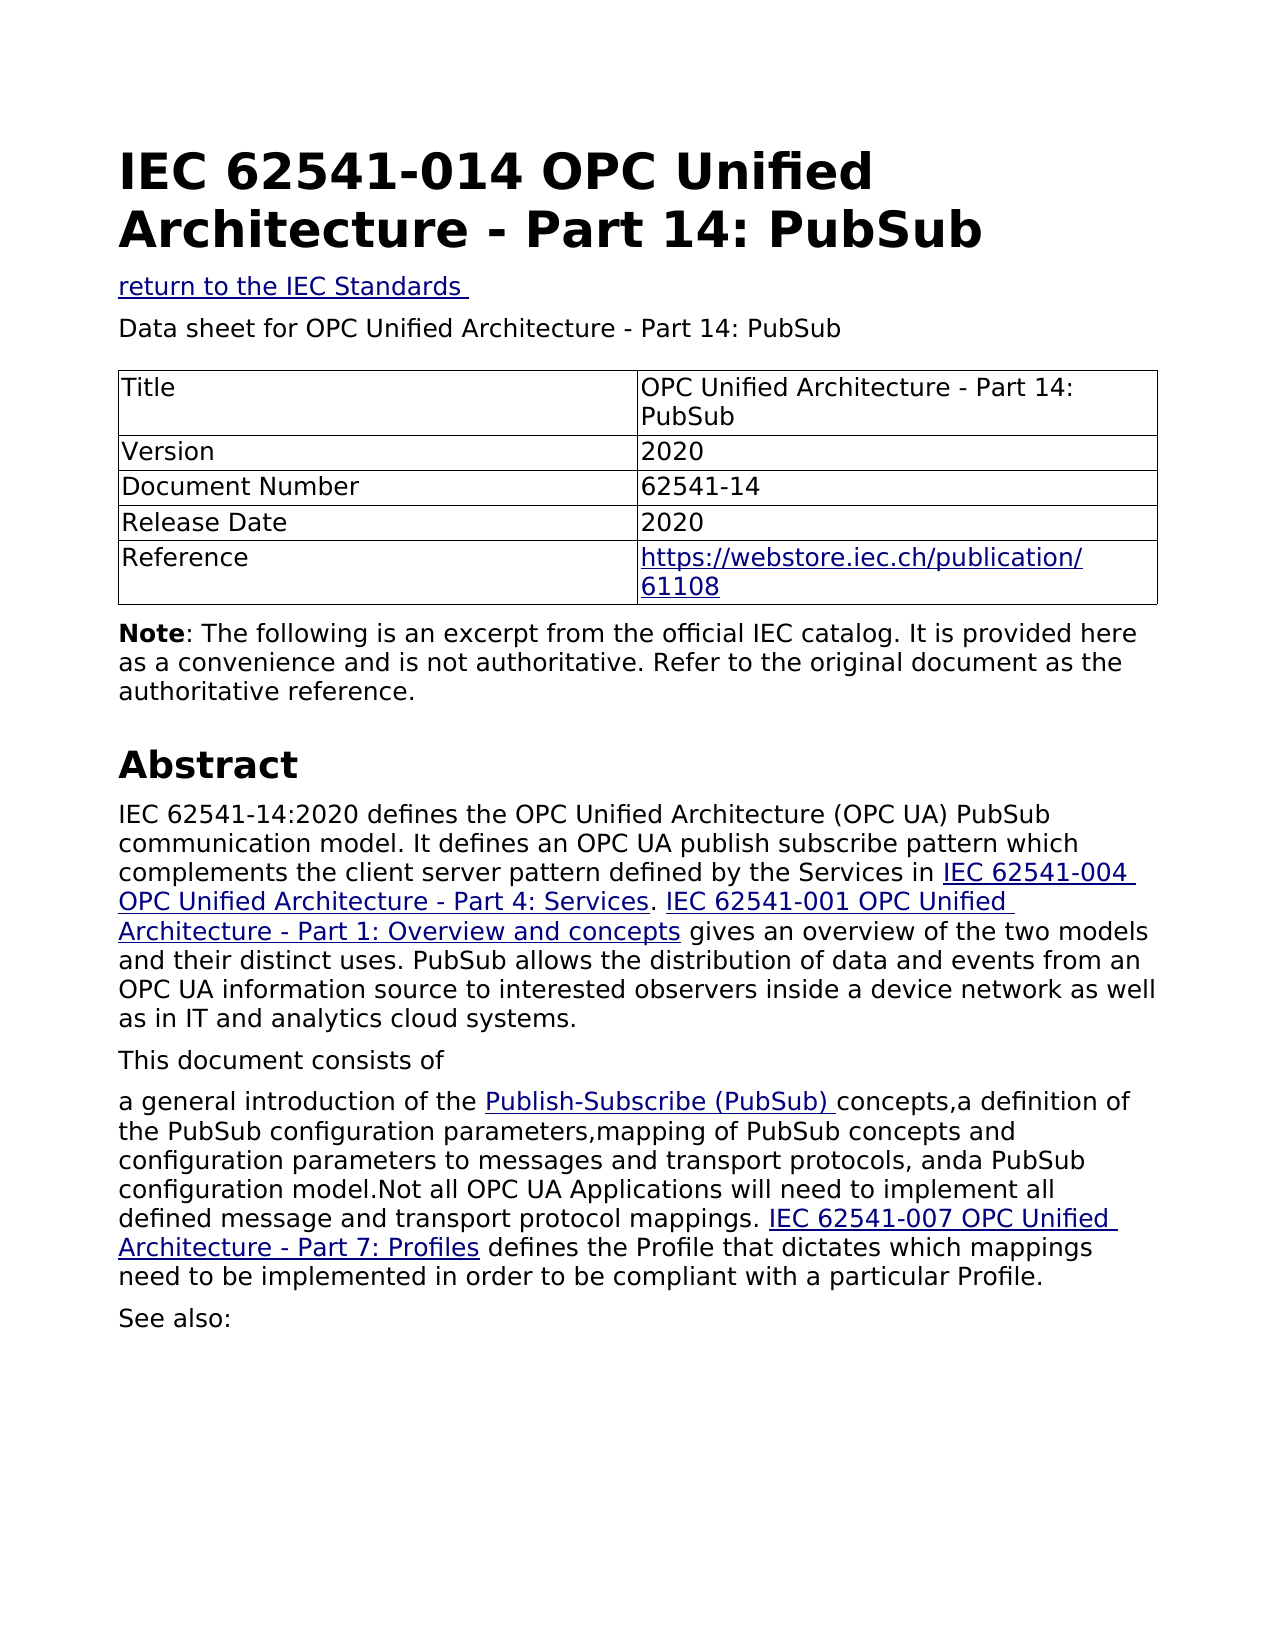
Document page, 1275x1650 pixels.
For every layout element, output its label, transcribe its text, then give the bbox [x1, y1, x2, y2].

text See also: [118, 1304, 1157, 1333]
text This document consists of [118, 1046, 1157, 1075]
subtitle IEC 62541-014 OPC Unified Architecture - Part 14: PubSub [118, 143, 1157, 259]
table_cell https://webstore.iec.ch/publication/61108 [638, 541, 1157, 604]
table_cell Version [119, 436, 637, 469]
subtitle Abstract [118, 744, 1157, 788]
table_cell 62541-14 [638, 471, 1157, 505]
table_header OPC Unified Architecture - Part 14: PubSub [638, 371, 1157, 434]
table_cell 2020 [638, 436, 1157, 469]
text a general introduction of the Publish-Subscribe (PubSub) concepts,a definition of the PubSub configuration parameters,mapping of PubSub concepts and configuration parameters to messages and transport protocols, anda PubSub configuration model.Not all OPC UA Applications will need to implement all defined message and transport protocol mappings. IEC 62541-007 OPC Unified Architecture - Part 7: Profiles defines the Profile that dictates which mappings need to be implemented in order to be compliant with a particular Profile. [118, 1088, 1157, 1292]
table_cell 2020 [638, 506, 1157, 540]
table_cell Release Date [119, 506, 637, 540]
table_cell Document Number [119, 471, 637, 505]
text return to the IEC Standards [118, 272, 1157, 301]
table_cell Reference [119, 541, 637, 604]
text Data sheet for OPC Unified Architecture - Part 14: PubSub [118, 314, 1157, 343]
text IEC 62541-14:2020 defines the OPC Unified Architecture (OPC UA) PubSub communication model. It defines an OPC UA publish subscribe pattern which complements the client server pattern defined by the Services in IEC 62541-004 OPC Unified Architecture - Part 4: Services. IEC 62541-001 OPC Unified Architecture - Part 1: Overview and concepts gives an overview of the two models and their distinct uses. PubSub allows the distribution of data and events from an OPC UA information source to interested observers inside a device network as well as in IT and analytics cloud systems. [118, 800, 1157, 1033]
table_header Title [119, 371, 637, 434]
text Note: The following is an excerpt from the official IEC catalog. It is provided here as a convenience and is not authoritative. Refer to the original document as the authoritative reference. [118, 619, 1157, 706]
